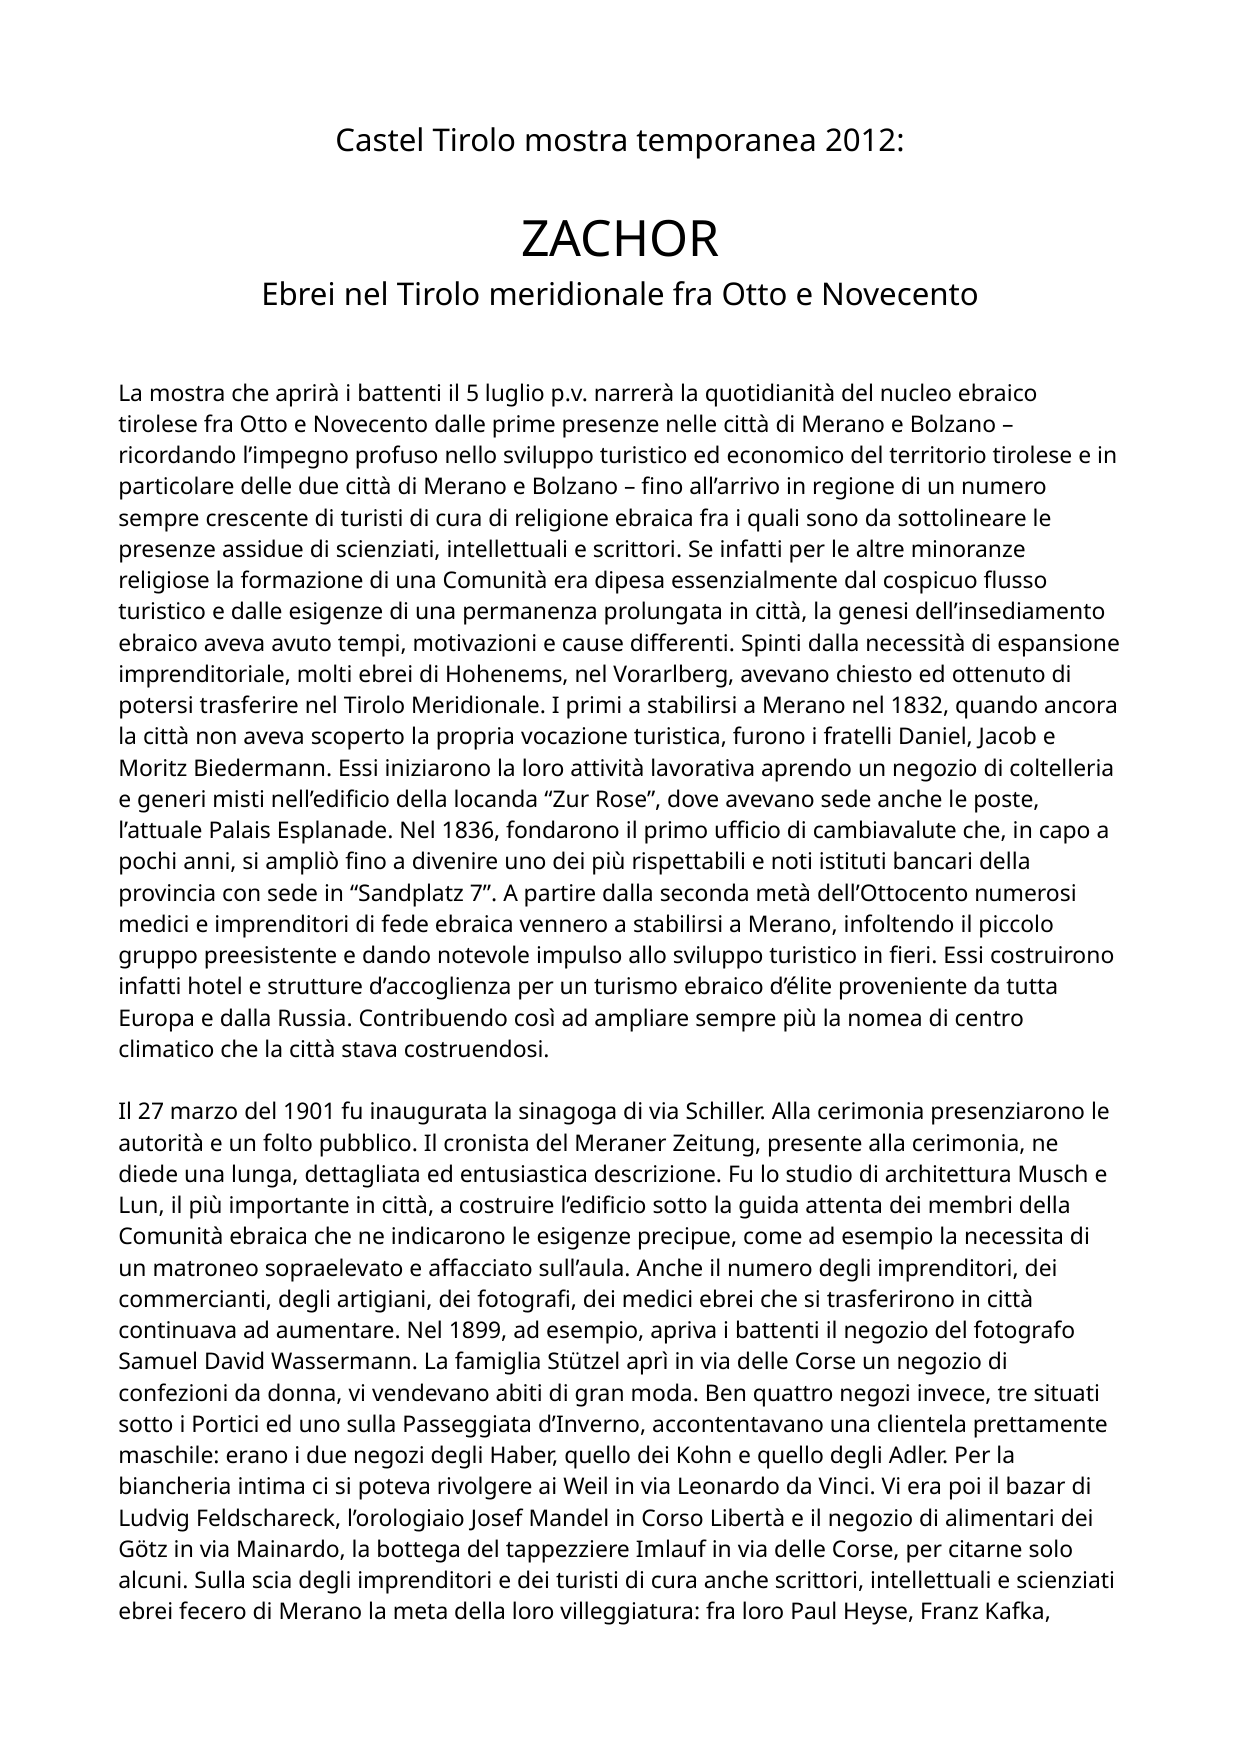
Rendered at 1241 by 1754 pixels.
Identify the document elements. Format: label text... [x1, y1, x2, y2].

text La mostra che aprirà i battenti il 5 luglio p.v. narrerà la quotidianità del nucleo ebraico tirolese fra Otto e Novecento dalle prime presenze nelle città di Merano e Bolzano – ricordando l’impegno profuso nello sviluppo turistico ed economico del territorio tirolese e in particolare delle due città di Merano e Bolzano – fino all’arrivo in regione di un numero sempre crescente di turisti di cura di religione ebraica fra i quali sono da sottolineare le presenze assidue di scienziati, intellettuali e scrittori. Se infatti per le altre minoranze religiose la formazione di una Comunità era dipesa essenzialmente dal cospicuo flusso turistico e dalle esigenze di una permanenza prolungata in città, la genesi dell’insediamento ebraico aveva avuto tempi, motivazioni e cause differenti. Spinti dalla necessità di espansione imprenditoriale, molti ebrei di Hohenems, nel Vorarlberg, avevano chiesto ed ottenuto di potersi trasferire nel Tirolo Meridionale. I primi a stabilirsi a Merano nel 1832, quando ancora la città non aveva scoperto la propria vocazione turistica, furono i fratelli Daniel, Jacob e Moritz Biedermann. Essi iniziarono la loro attività lavorativa aprendo un negozio di coltelleria e generi misti nell’edificio della locanda “Zur Rose”, dove avevano sede anche le poste, l’attuale Palais Esplanade. Nel 1836, fondarono il primo ufficio di cambiavalute che, in capo a pochi anni, si ampliò fino a divenire uno dei più rispettabili e noti istituti bancari della provincia con sede in “Sandplatz 7”. A partire dalla seconda metà dell’Ottocento numerosi medici e imprenditori di fede ebraica vennero a stabilirsi a Merano, infoltendo il piccolo gruppo preesistente e dando notevole impulso allo sviluppo turistico in fieri. Essi costruirono infatti hotel e strutture d’accoglienza per un turismo ebraico d’élite proveniente da tutta Europa e dalla Russia. Contribuendo così ad ampliare sempre più la nomea di centro climatico che la città stava costruendosi. [118, 377, 1122, 1064]
text ZACHOR [118, 203, 1122, 271]
text Ebrei nel Tirolo meridionale fra Otto e Novecento [118, 271, 1122, 314]
text Il 27 marzo del 1901 fu inaugurata la sinagoga di via Schiller. Alla cerimonia presenziarono le autorità e un folto pubblico. Il cronista del Meraner Zeitung, presente alla cerimonia, ne diede una lunga, dettagliata ed entusiastica descrizione. Fu lo studio di architettura Musch e Lun, il più importante in città, a costruire l’edificio sotto la guida attenta dei membri della Comunità ebraica che ne indicarono le esigenze precipue, come ad esempio la necessita di un matroneo sopraelevato e affacciato sull’aula. Anche il numero degli imprenditori, dei commercianti, degli artigiani, dei fotografi, dei medici ebrei che si trasferirono in città continuava ad aumentare. Nel 1899, ad esempio, apriva i battenti il negozio del fotografo Samuel David Wassermann. La famiglia Stützel aprì in via delle Corse un negozio di confezioni da donna, vi vendevano abiti di gran moda. Ben quattro negozi invece, tre situati sotto i Portici ed uno sulla Passeggiata d’Inverno, accontentavano una clientela prettamente maschile: erano i due negozi degli Haber, quello dei Kohn e quello degli Adler. Per la biancheria intima ci si poteva rivolgere ai Weil in via Leonardo da Vinci. Vi era poi il bazar di Ludvig Feldschareck, l’orologiaio Josef Mandel in Corso Libertà e il negozio di alimentari dei Götz in via Mainardo, la bottega del tappezziere Imlauf in via delle Corse, per citarne solo alcuni. Sulla scia degli imprenditori e dei turisti di cura anche scrittori, intellettuali e scienziati ebrei fecero di Merano la meta della loro villeggiatura: fra loro Paul Heyse, Franz Kafka, [118, 1095, 1122, 1627]
text Castel Tirolo mostra temporanea 2012: [118, 118, 1122, 161]
